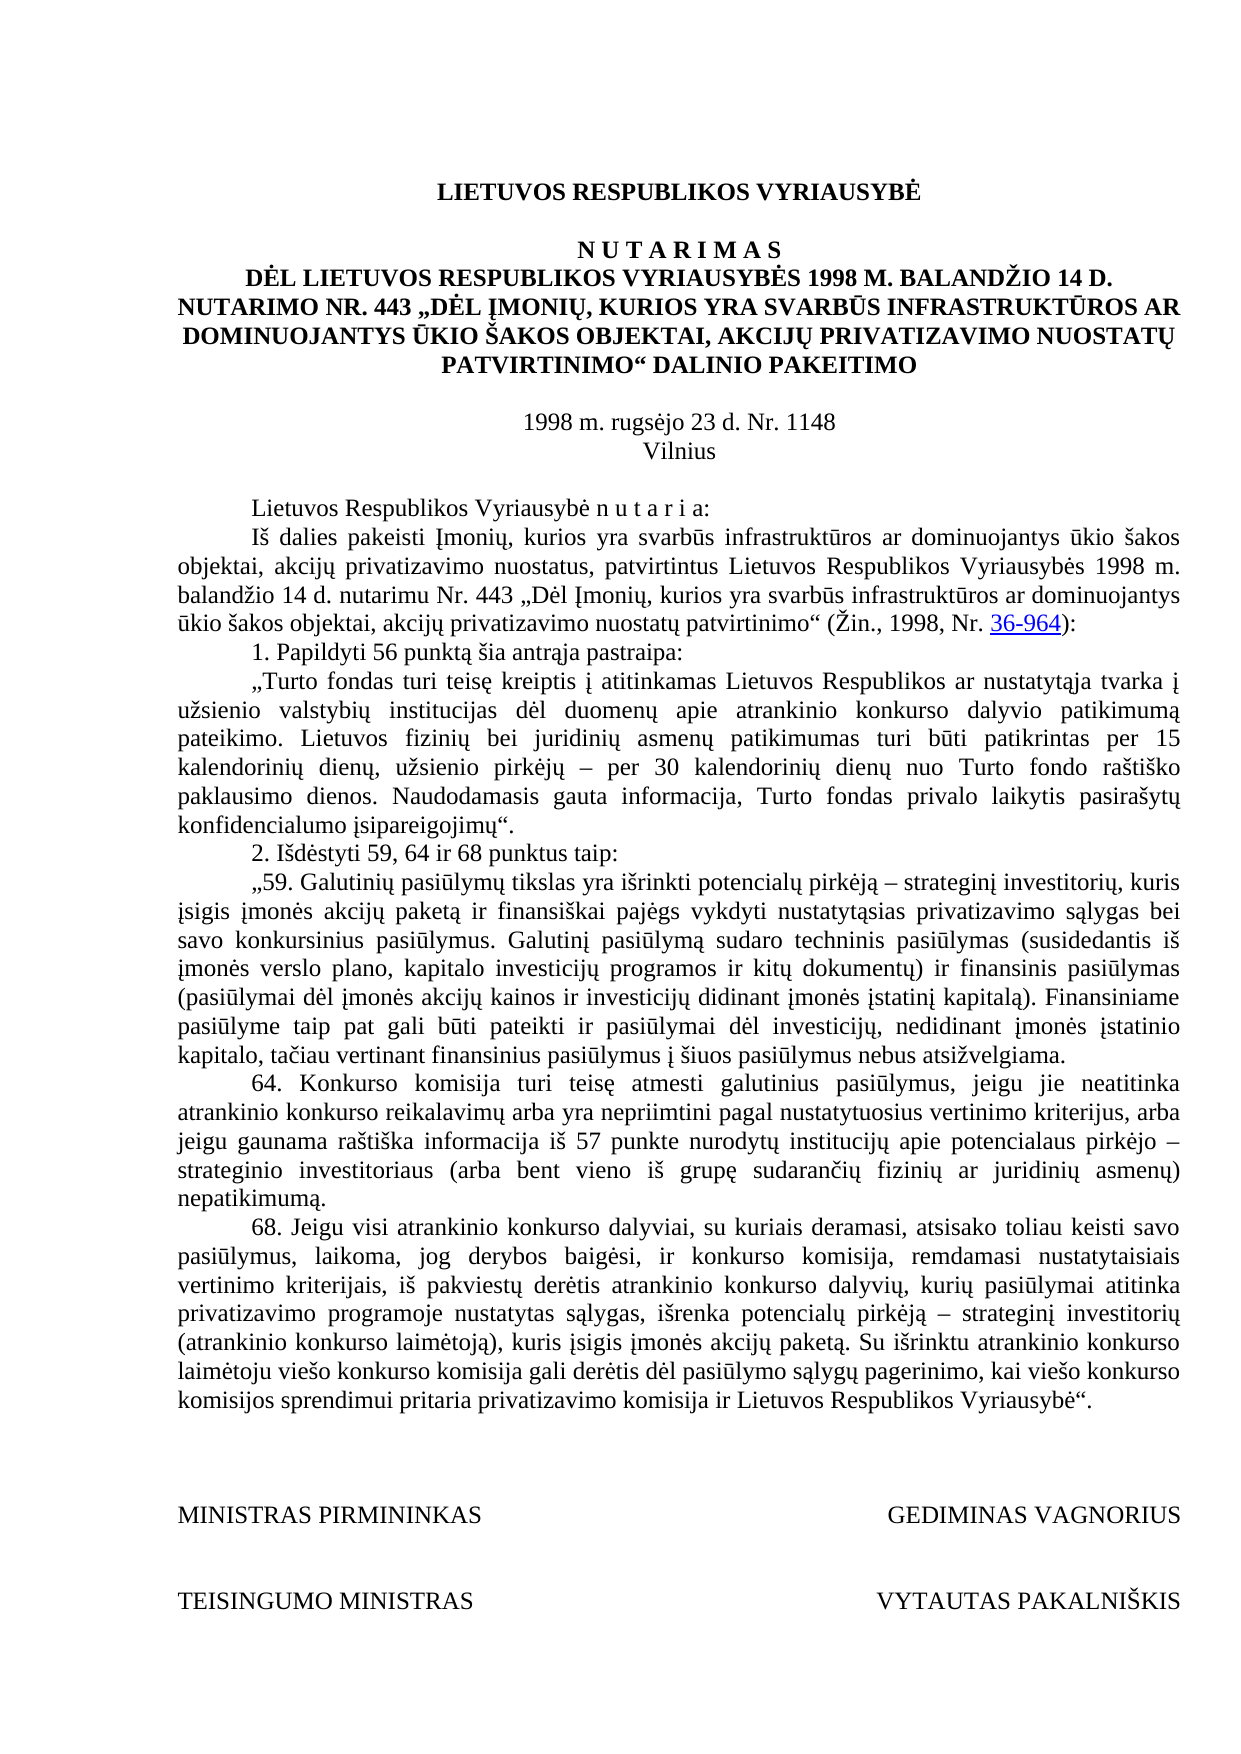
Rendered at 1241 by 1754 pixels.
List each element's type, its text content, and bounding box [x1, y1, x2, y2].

text Iš dalies pakeisti Įmonių, kurios yra svarbūs infrastruktūros ar dominuojantys ūkio šakos objektai, akcijų privatizavimo nuostatus, patvirtintus Lietuvos Respublikos Vyriausybės 1998 m. balandžio 14 d. nutarimu Nr. 443 „Dėl Įmonių, kurios yra svarbūs infrastruktūros ar dominuojantys ūkio šakos objektai, akcijų privatizavimo nuostatų patvirtinimo“ (Žin., 1998, Nr. 36-964): [177, 522, 1181, 637]
text Vilnius [177, 436, 1181, 465]
text TEISINGUMO MINISTRAS VYTAUTAS PAKALNIŠKIS [177, 1586, 1181, 1615]
text 1. Papildyti 56 punktą šia antrąja pastraipa: [177, 637, 1181, 666]
text „59. Galutinių pasiūlymų tikslas yra išrinkti potencialų pirkėją – strateginį investitorių, kuris įsigis įmonės akcijų paketą ir finansiškai pajėgs vykdyti nustatytąsias privatizavimo sąlygas bei savo konkursinius pasiūlymus. Galutinį pasiūlymą sudaro techninis pasiūlymas (susidedantis iš įmonės verslo plano, kapitalo investicijų programos ir kitų dokumentų) ir finansinis pasiūlymas (pasiūlymai dėl įmonės akcijų kainos ir investicijų didinant įmonės įstatinį kapitalą). Finansiniame pasiūlyme taip pat gali būti pateikti ir pasiūlymai dėl investicijų, nedidinant įmonės įstatinio kapitalo, tačiau vertinant finansinius pasiūlymus į šiuos pasiūlymus nebus atsižvelgiama. [177, 867, 1181, 1068]
text DĖL LIETUVOS RESPUBLIKOS VYRIAUSYBĖS 1998 M. BALANDŽIO 14 D. NUTARIMO NR. 443 „DĖL ĮMONIŲ, KURIOS YRA SVARBŪS INFRASTRUKTŪROS AR DOMINUOJANTYS ŪKIO ŠAKOS OBJEKTAI, AKCIJŲ PRIVATIZAVIMO NUOSTATŲ PATVIRTINIMO“ DALINIO PAKEITIMO [177, 263, 1181, 378]
text 68. Jeigu visi atrankinio konkurso dalyviai, su kuriais deramasi, atsisako toliau keisti savo pasiūlymus, laikoma, jog derybos baigėsi, ir konkurso komisija, remdamasi nustatytaisiais vertinimo kriterijais, iš pakviestų derėtis atrankinio konkurso dalyvių, kurių pasiūlymai atitinka privatizavimo programoje nustatytas sąlygas, išrenka potencialų pirkėją – strateginį investitorių (atrankinio konkurso laimėtoją), kuris įsigis įmonės akcijų paketą. Su išrinktu atrankinio konkurso laimėtoju viešo konkurso komisija gali derėtis dėl pasiūlymo sąlygų pagerinimo, kai viešo konkurso komisijos sprendimui pritaria privatizavimo komisija ir Lietuvos Respublikos Vyriausybė“. [177, 1212, 1181, 1413]
text 1998 m. rugsėjo 23 d. Nr. 1148 [177, 407, 1181, 436]
text N U T A R I M A S [177, 235, 1181, 263]
text 2. Išdėstyti 59, 64 ir 68 punktus taip: [177, 838, 1181, 867]
text Lietuvos Respublikos Vyriausybė nutaria: [177, 493, 1181, 522]
text LIETUVOS RESPUBLIKOS VYRIAUSYBĖ [177, 177, 1181, 206]
text MINISTRAS PIRMININKAS GEDIMINAS VAGNORIUS [177, 1500, 1181, 1528]
text 64. Konkurso komisija turi teisę atmesti galutinius pasiūlymus, jeigu jie neatitinka atrankinio konkurso reikalavimų arba yra nepriimtini pagal nustatytuosius vertinimo kriterijus, arba jeigu gaunama raštiška informacija iš 57 punkte nurodytų institucijų apie potencialaus pirkėjo – strateginio investitoriaus (arba bent vieno iš grupę sudarančių fizinių ar juridinių asmenų) nepatikimumą. [177, 1068, 1181, 1212]
text „Turto fondas turi teisę kreiptis į atitinkamas Lietuvos Respublikos ar nustatytąja tvarka į užsienio valstybių institucijas dėl duomenų apie atrankinio konkurso dalyvio patikimumą pateikimo. Lietuvos fizinių bei juridinių asmenų patikimumas turi būti patikrintas per 15 kalendorinių dienų, užsienio pirkėjų – per 30 kalendorinių dienų nuo Turto fondo raštiško paklausimo dienos. Naudodamasis gauta informacija, Turto fondas privalo laikytis pasirašytų konfidencialumo įsipareigojimų“. [177, 666, 1181, 838]
